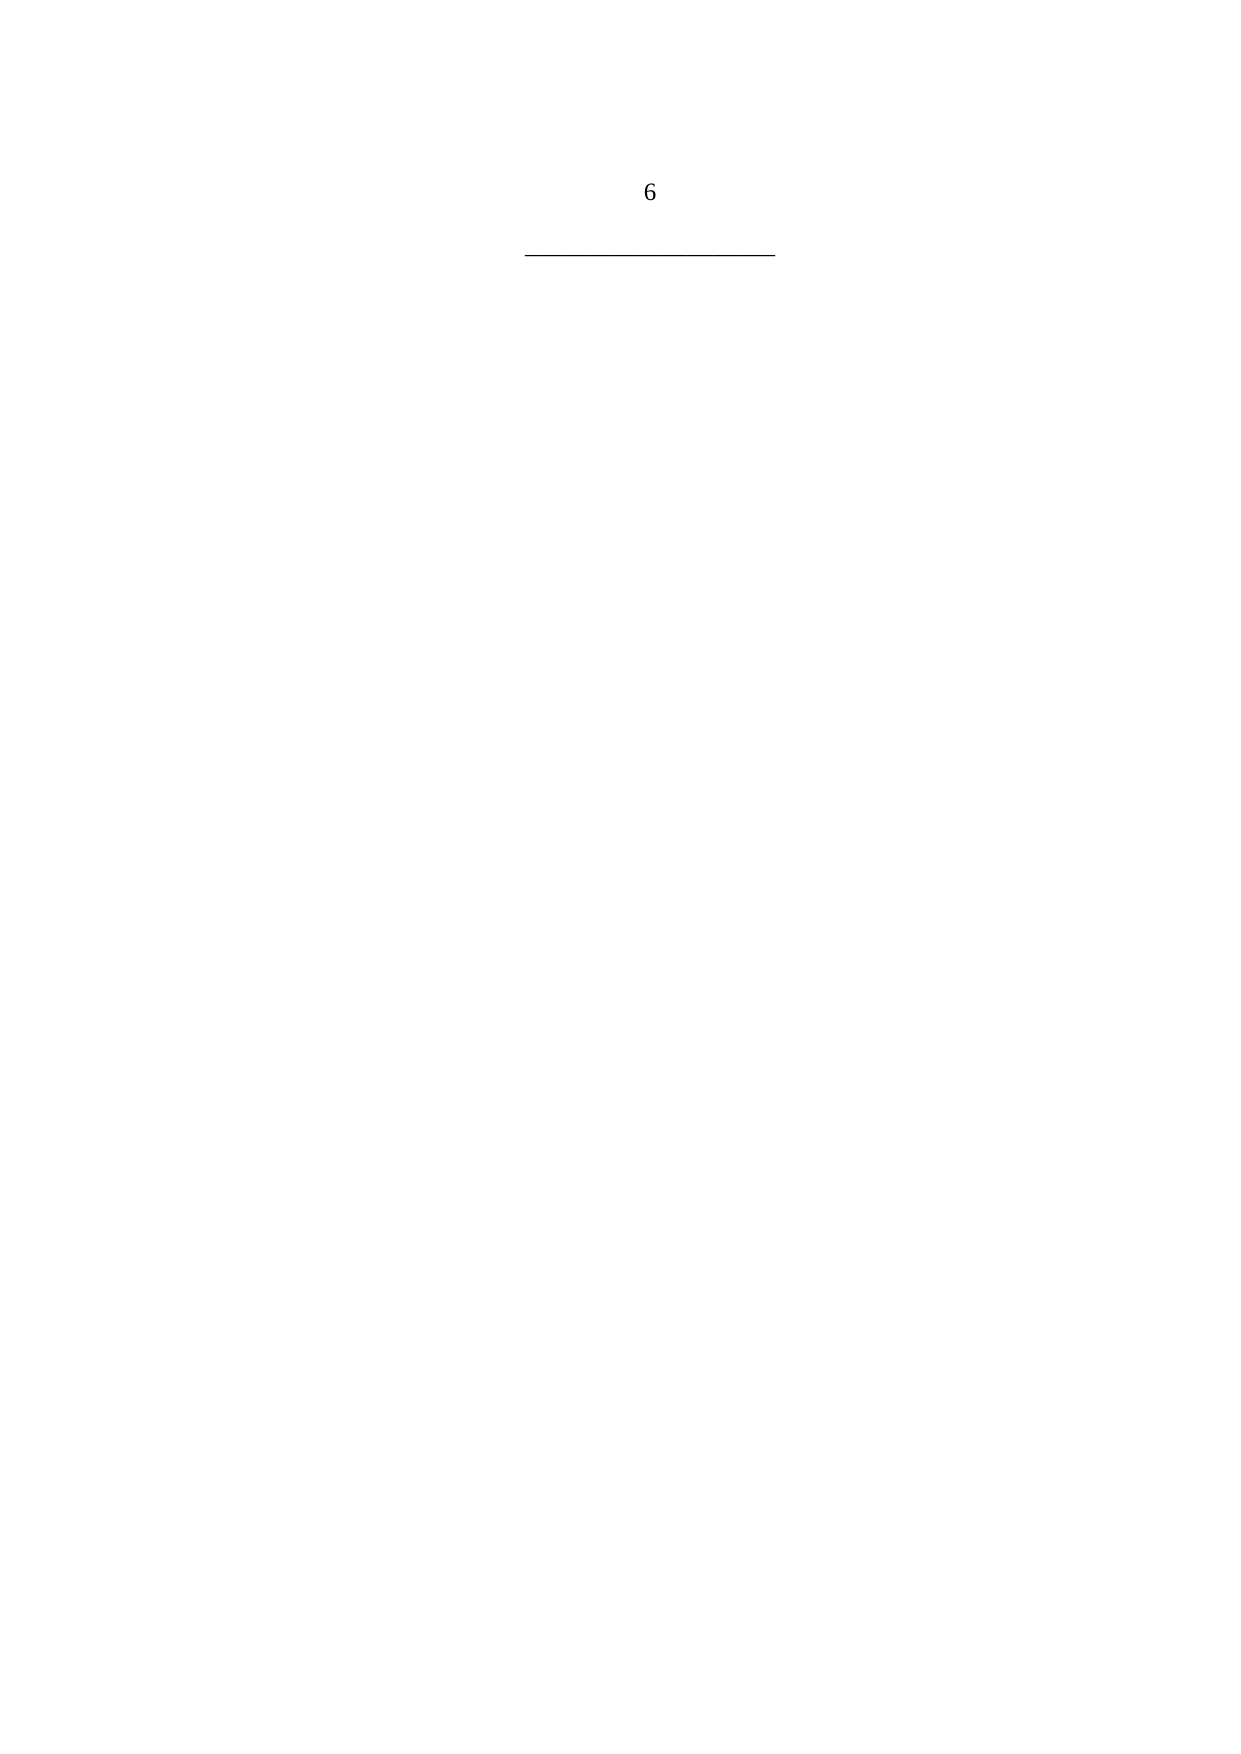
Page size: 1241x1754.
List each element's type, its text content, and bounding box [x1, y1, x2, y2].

text ____________________ [177, 230, 1122, 259]
